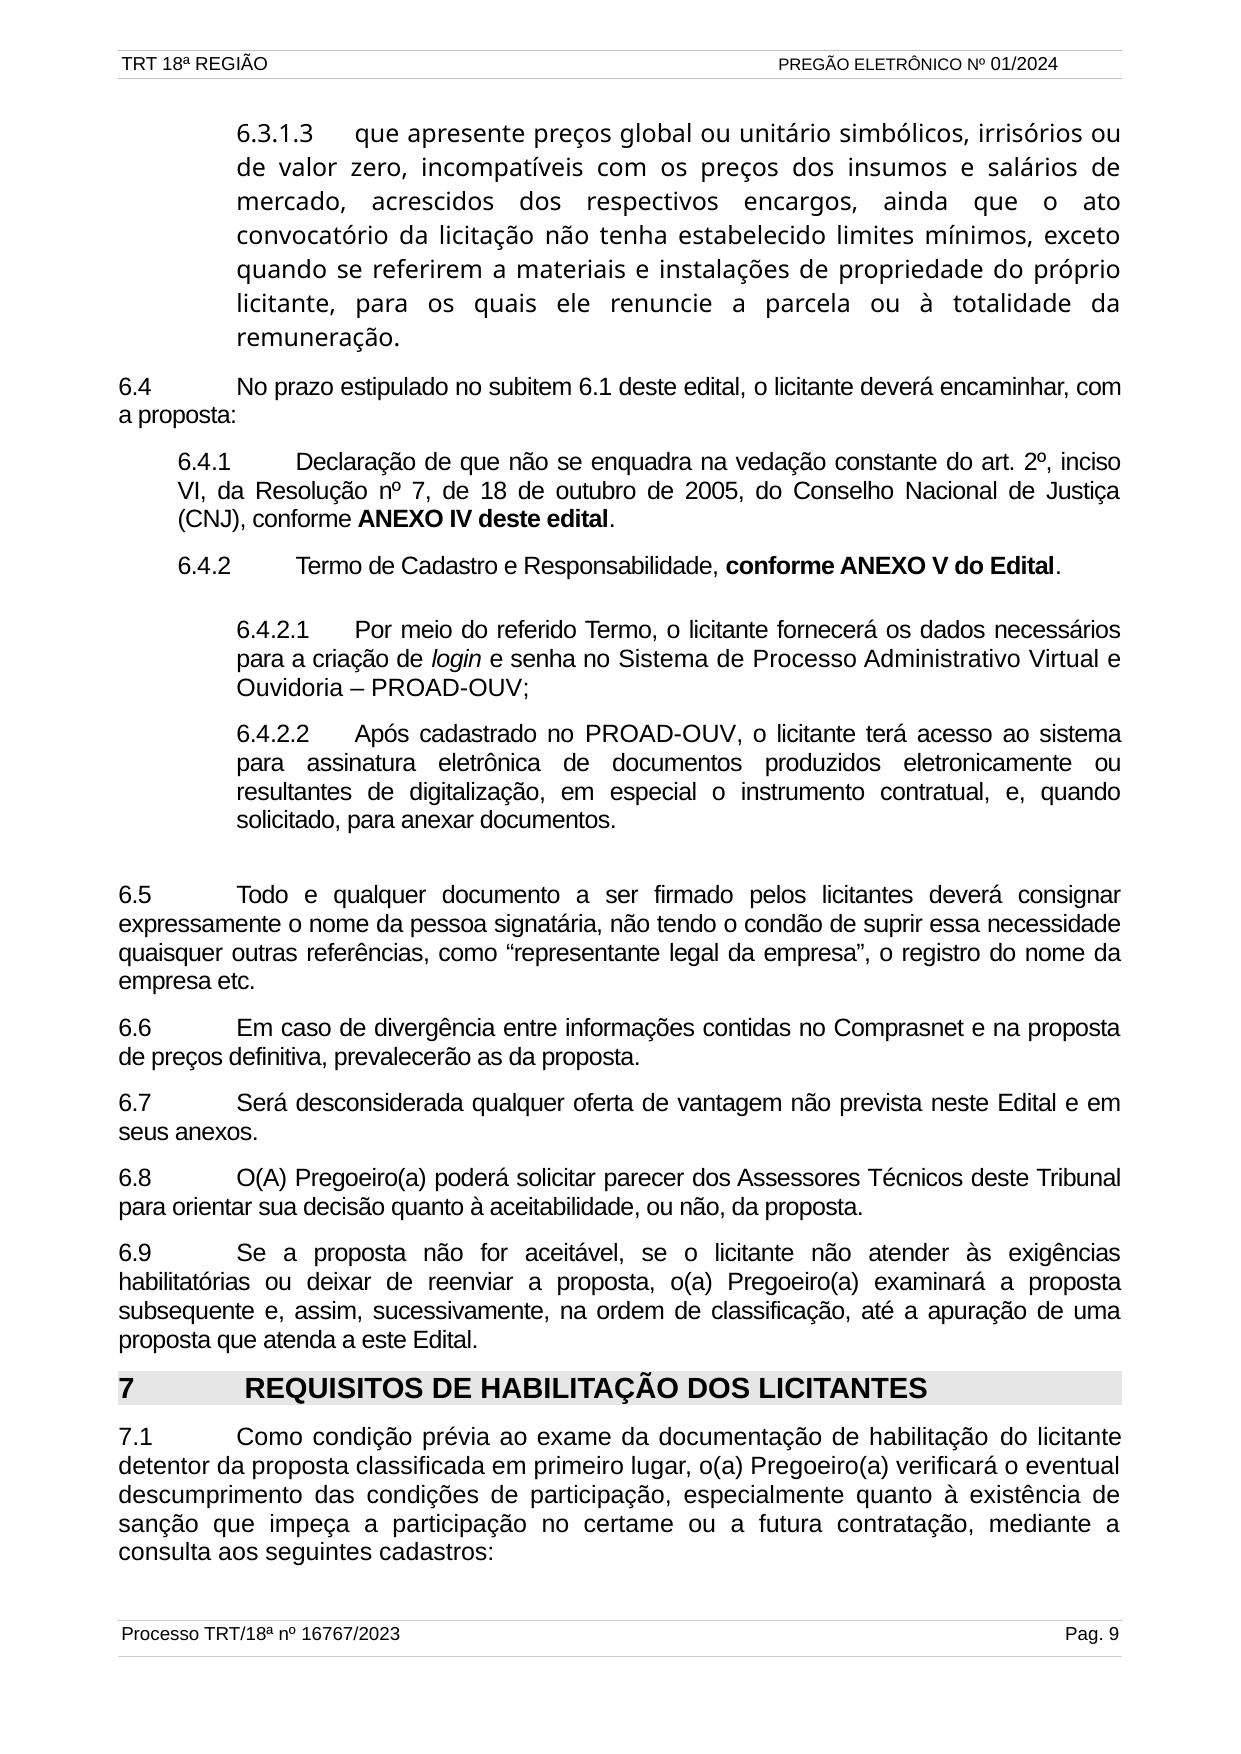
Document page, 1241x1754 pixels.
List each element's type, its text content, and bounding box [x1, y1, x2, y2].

text 6.9 Se a proposta não for aceitável, se o licitante não atender às exigências habilitatórias ou deixar de reenviar a proposta, o(a) Pregoeiro(a) examinará a proposta subsequente e, assim, sucessivamente, na ordem de classificação, até a apuração de uma proposta que atenda a este Edital. [118, 1238, 1122, 1353]
text 6.7 Será desconsiderada qualquer oferta de vantagem não prevista neste Edital e em seus anexos. [118, 1088, 1122, 1146]
text 6.4.2.1 Por meio do referido Termo, o licitante fornecerá os dados necessários para a criação de login e senha no Sistema de Processo Administrativo Virtual e Ouvidoria – PROAD-OUV; [236, 615, 1122, 701]
text 6.6 Em caso de divergência entre informações contidas no Comprasnet e na proposta de preços definitiva, prevalecerão as da proposta. [118, 1013, 1122, 1070]
text 6.5 Todo e qualquer documento a ser firmado pelos licitantes deverá consignar expressamente o nome da pessoa signatária, não tendo o condão de suprir essa necessidade quaisquer outras referências, como “representante legal da empresa”, o registro do nome da empresa etc. [118, 880, 1122, 995]
text 7.1 Como condição prévia ao exame da documentação de habilitação do licitante detentor da proposta classificada em primeiro lugar, o(a) Pregoeiro(a) verificará o eventual descumprimento das condições de participação, especialmente quanto à existência de sanção que impeça a participação no certame ou a futura contratação, mediante a consulta aos seguintes cadastros: [118, 1422, 1122, 1566]
text 6.3.1.3 que apresente preços global ou unitário simbólicos, irrisórios ou de valor zero, incompatíveis com os preços dos insumos e salários de mercado, acrescidos dos respectivos encargos, ainda que o ato convocatório da licitação não tenha estabelecido limites mínimos, exceto quando se referirem a materiais e instalações de propriedade do próprio licitante, para os quais ele renuncie a parcela ou à totalidade da remuneração. [236, 116, 1122, 354]
text 6.8 O(A) Pregoeiro(a) poderá solicitar parecer dos Assessores Técnicos deste Tribunal para orientar sua decisão quanto à aceitabilidade, ou não, da proposta. [118, 1163, 1122, 1221]
text 6.4.2.2 Após cadastrado no PROAD-OUV, o licitante terá acesso ao sistema para assinatura eletrônica de documentos produzidos eletronicamente ou resultantes de digitalização, em especial o instrumento contratual, e, quando solicitado, para anexar documentos. [236, 719, 1122, 834]
text 6.4 No prazo estipulado no subitem 6.1 deste edital, o licitante deverá encaminhar, com a proposta: [118, 372, 1122, 429]
text 6.4.1 Declaração de que não se enquadra na vedação constante do art. 2º, inciso VI, da Resolução nº 7, de 18 de outubro de 2005, do Conselho Nacional de Justiça (CNJ), conforme ANEXO IV deste edital. [177, 447, 1122, 533]
text 7 REQUISITOS DE HABILITAÇÃO DOS LICITANTES [118, 1371, 1122, 1405]
text 6.4.2 Termo de Cadastro e Responsabilidade, conforme ANEXO V do Edital. [177, 551, 1122, 580]
